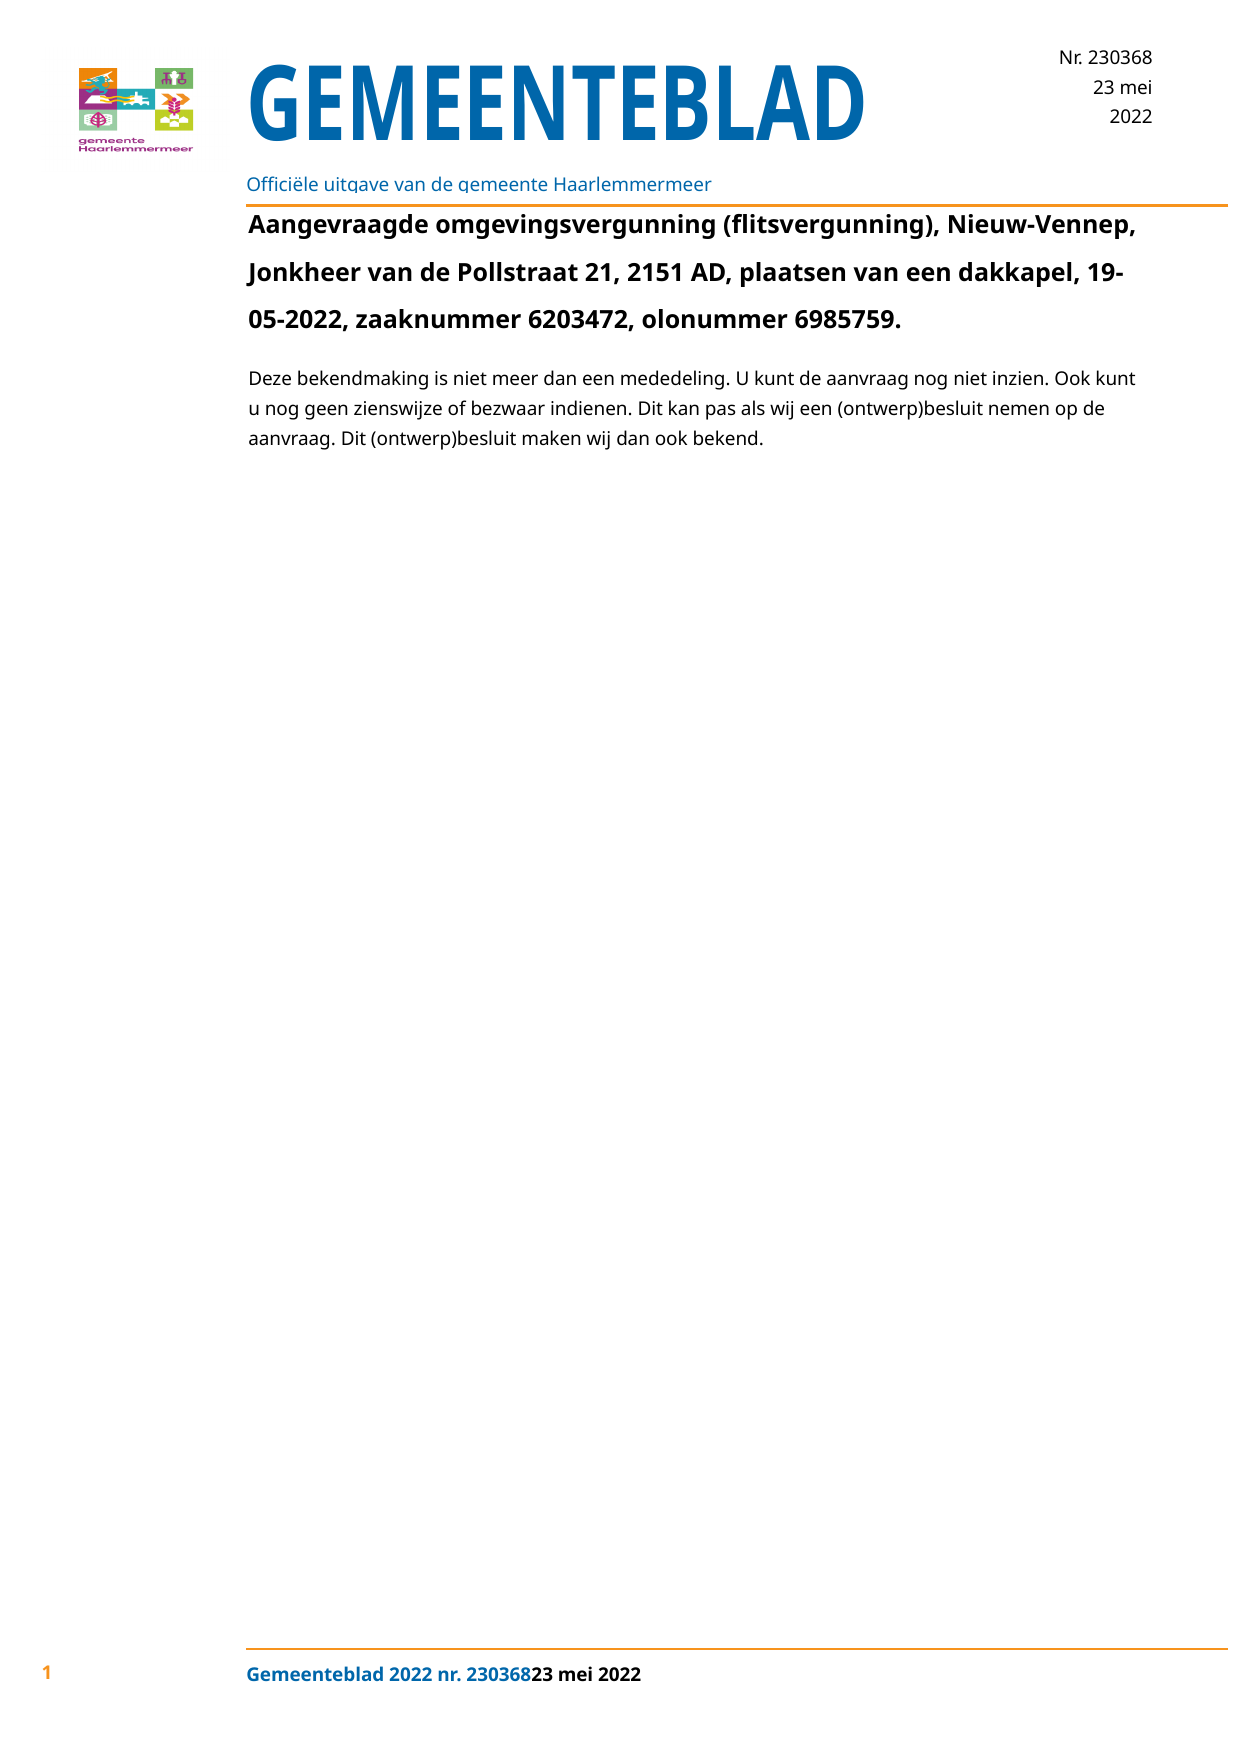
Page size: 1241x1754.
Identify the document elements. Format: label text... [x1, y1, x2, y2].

text Aangevraagde omgevingsvergunning (flitsvergunning), Nieuw-Vennep, Jonkheer van de Pollstraat 21, 2151 AD, plaatsen van een dakkapel, 19-05-2022, zaaknummer 6203472, olonummer 6985759. [248, 207, 1152, 336]
text Deze bekendmaking is niet meer dan een mededeling. U kunt de aanvraag nog niet inzien. Ook kunt u nog geen zienswijze of bezwaar indienen. Dit kan pas als wij een (ontwerp)besluit nemen op de aanvraag. Dit (ontwerp)besluit maken wij dan ook bekend. [248, 366, 1152, 450]
picture [41, 47, 231, 172]
